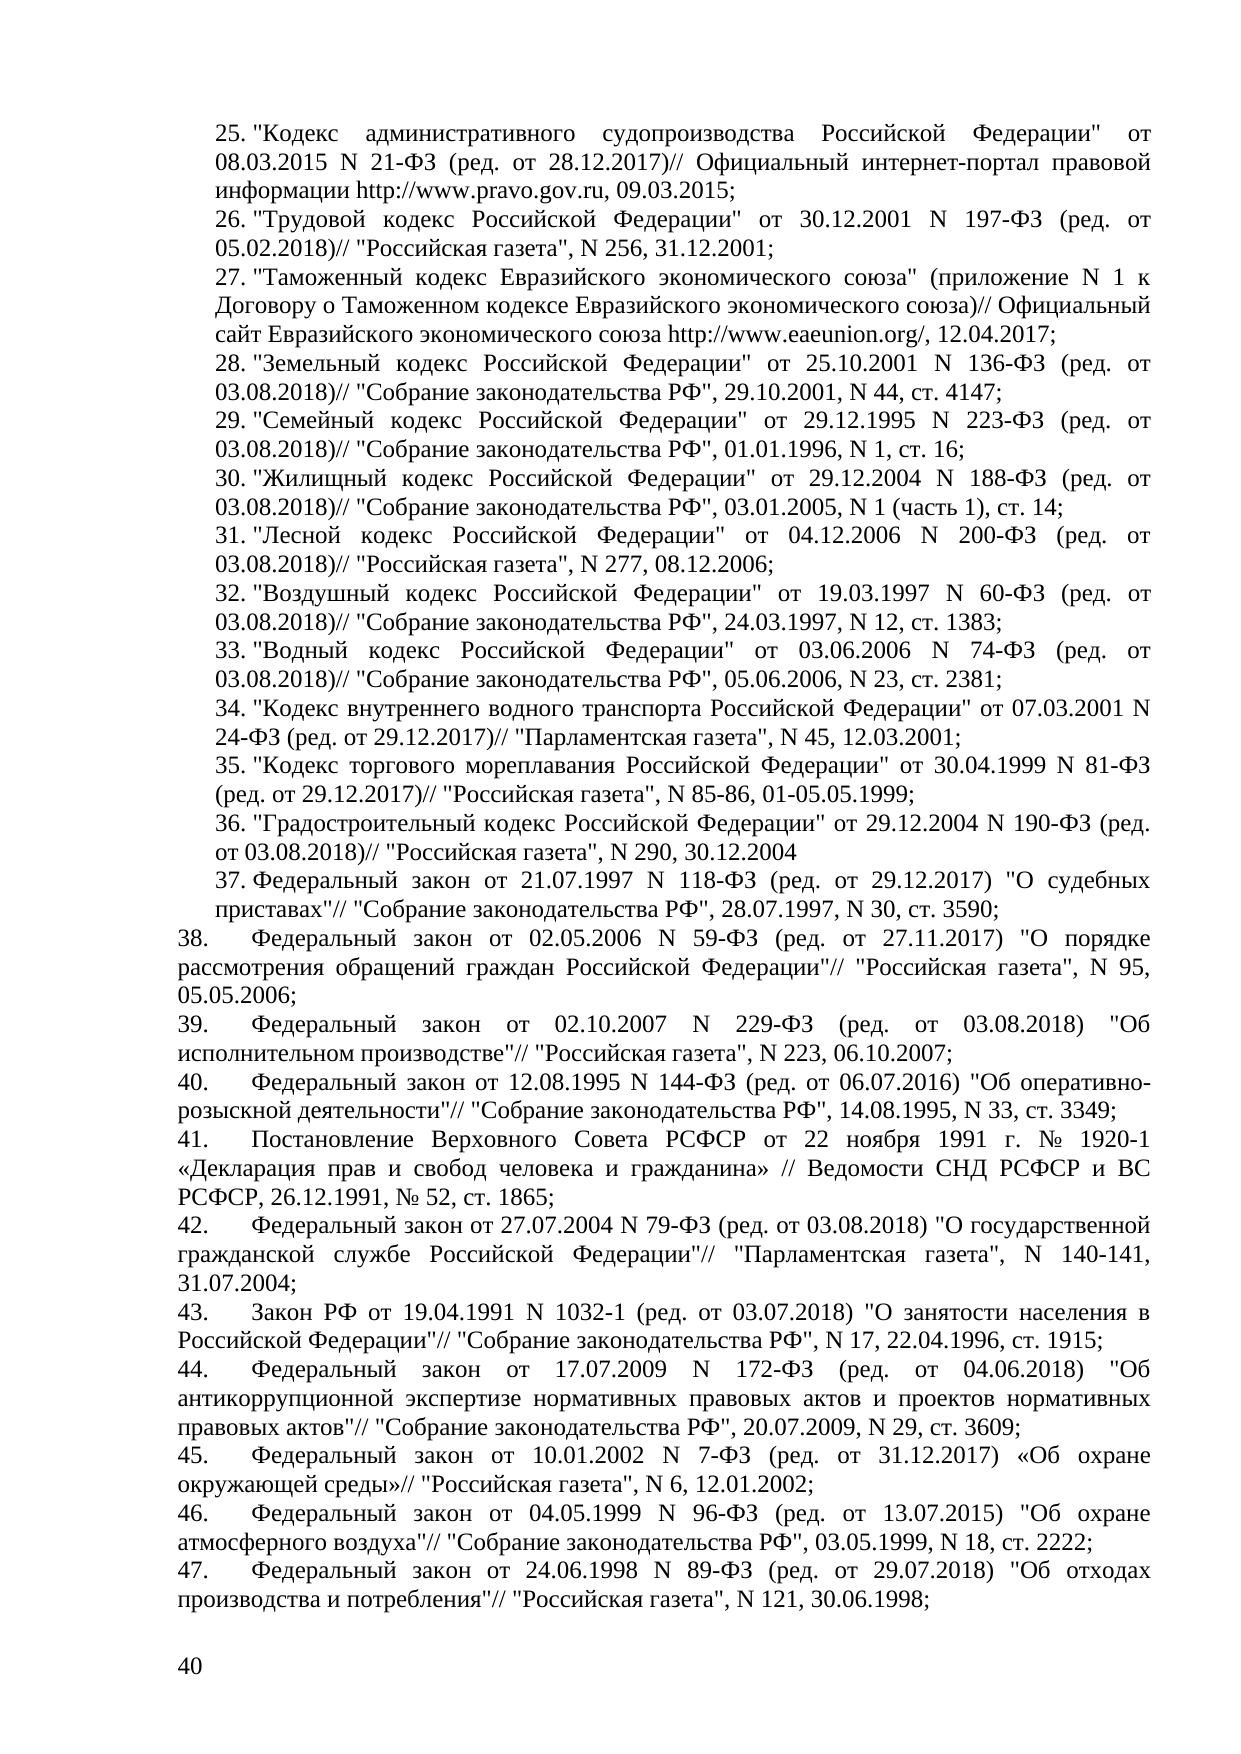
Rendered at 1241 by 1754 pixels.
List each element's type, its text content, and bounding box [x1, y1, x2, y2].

list Федеральный закон от 10.01.2002 N 7-ФЗ (ред. от 31.12.2017) «Об охране окружающей среды»// "Российская газета", N 6, 12.01.2002; [177, 1441, 1152, 1498]
list "Водный кодекс Российской Федерации" от 03.06.2006 N 74-ФЗ (ред. от 03.08.2018)// "Собрание законодательства РФ", 05.06.2006, N 23, ст. 2381; [215, 636, 1152, 693]
list Федеральный закон от 04.05.1999 N 96-ФЗ (ред. от 13.07.2015) "Об охране атмосферного воздуха"// "Собрание законодательства РФ", 03.05.1999, N 18, ст. 2222; [177, 1498, 1152, 1556]
list "Градостроительный кодекс Российской Федерации" от 29.12.2004 N 190-ФЗ (ред. от 03.08.2018)// "Российская газета", N 290, 30.12.2004 [215, 808, 1152, 866]
list "Кодекс торгового мореплавания Российской Федерации" от 30.04.1999 N 81-ФЗ (ред. от 29.12.2017)// "Российская газета", N 85-86, 01-05.05.1999; [215, 751, 1152, 808]
list "Земельный кодекс Российской Федерации" от 25.10.2001 N 136-ФЗ (ред. от 03.08.2018)// "Собрание законодательства РФ", 29.10.2001, N 44, ст. 4147; [215, 348, 1152, 406]
list Федеральный закон от 02.10.2007 N 229-ФЗ (ред. от 03.08.2018) "Об исполнительном производстве"// "Российская газета", N 223, 06.10.2007; [177, 1009, 1152, 1067]
list Закон РФ от 19.04.1991 N 1032-1 (ред. от 03.07.2018) "О занятости населения в Российской Федерации"// "Собрание законодательства РФ", N 17, 22.04.1996, ст. 1915; [177, 1297, 1152, 1354]
list "Лесной кодекс Российской Федерации" от 04.12.2006 N 200-ФЗ (ред. от 03.08.2018)// "Российская газета", N 277, 08.12.2006; [215, 521, 1152, 578]
list "Кодекс административного судопроизводства Российской Федерации" от 08.03.2015 N 21-ФЗ (ред. от 28.12.2017)// Официальный интернет-портал правовой информации http://www.pravo.gov.ru, 09.03.2015; [215, 118, 1152, 204]
list Федеральный закон от 21.07.1997 N 118-ФЗ (ред. от 29.12.2017) "О судебных приставах"// "Собрание законодательства РФ", 28.07.1997, N 30, ст. 3590; [215, 866, 1152, 923]
list "Кодекс внутреннего водного транспорта Российской Федерации" от 07.03.2001 N 24-ФЗ (ред. от 29.12.2017)// "Парламентская газета", N 45, 12.03.2001; [215, 693, 1152, 751]
list "Таможенный кодекс Евразийского экономического союза" (приложение N 1 к Договору о Таможенном кодексе Евразийского экономического союза)// Официальный сайт Евразийского экономического союза http://www.eaeunion.org/, 12.04.2017; [215, 262, 1152, 348]
list "Трудовой кодекс Российской Федерации" от 30.12.2001 N 197-ФЗ (ред. от 05.02.2018)// "Российская газета", N 256, 31.12.2001; [215, 204, 1152, 262]
list Федеральный закон от 24.06.1998 N 89-ФЗ (ред. от 29.07.2018) "Об отходах производства и потребления"// "Российская газета", N 121, 30.06.1998; [177, 1556, 1152, 1613]
list Федеральный закон от 17.07.2009 N 172-ФЗ (ред. от 04.06.2018) "Об антикоррупционной экспертизе нормативных правовых актов и проектов нормативных правовых актов"// "Собрание законодательства РФ", 20.07.2009, N 29, ст. 3609; [177, 1354, 1152, 1441]
list "Семейный кодекс Российской Федерации" от 29.12.1995 N 223-ФЗ (ред. от 03.08.2018)// "Собрание законодательства РФ", 01.01.1996, N 1, ст. 16; [215, 406, 1152, 463]
list "Жилищный кодекс Российской Федерации" от 29.12.2004 N 188-ФЗ (ред. от 03.08.2018)// "Собрание законодательства РФ", 03.01.2005, N 1 (часть 1), ст. 14; [215, 463, 1152, 521]
list Федеральный закон от 27.07.2004 N 79-ФЗ (ред. от 03.08.2018) "О государственной гражданской службе Российской Федерации"// "Парламентская газета", N 140-141, 31.07.2004; [177, 1211, 1152, 1297]
list "Воздушный кодекс Российской Федерации" от 19.03.1997 N 60-ФЗ (ред. от 03.08.2018)// "Собрание законодательства РФ", 24.03.1997, N 12, ст. 1383; [215, 578, 1152, 636]
list Постановление Верховного Совета РСФСР от 22 ноября 1991 г. № 1920-1 «Декларация прав и свобод человека и гражданина» // Ведомости СНД РСФСР и ВС РСФСР, 26.12.1991, № 52, ст. 1865; [177, 1124, 1152, 1211]
list Федеральный закон от 02.05.2006 N 59-ФЗ (ред. от 27.11.2017) "О порядке рассмотрения обращений граждан Российской Федерации"// "Российская газета", N 95, 05.05.2006; [177, 923, 1152, 1009]
list Федеральный закон от 12.08.1995 N 144-ФЗ (ред. от 06.07.2016) "Об оперативно-розыскной деятельности"// "Собрание законодательства РФ", 14.08.1995, N 33, ст. 3349; [177, 1067, 1152, 1124]
